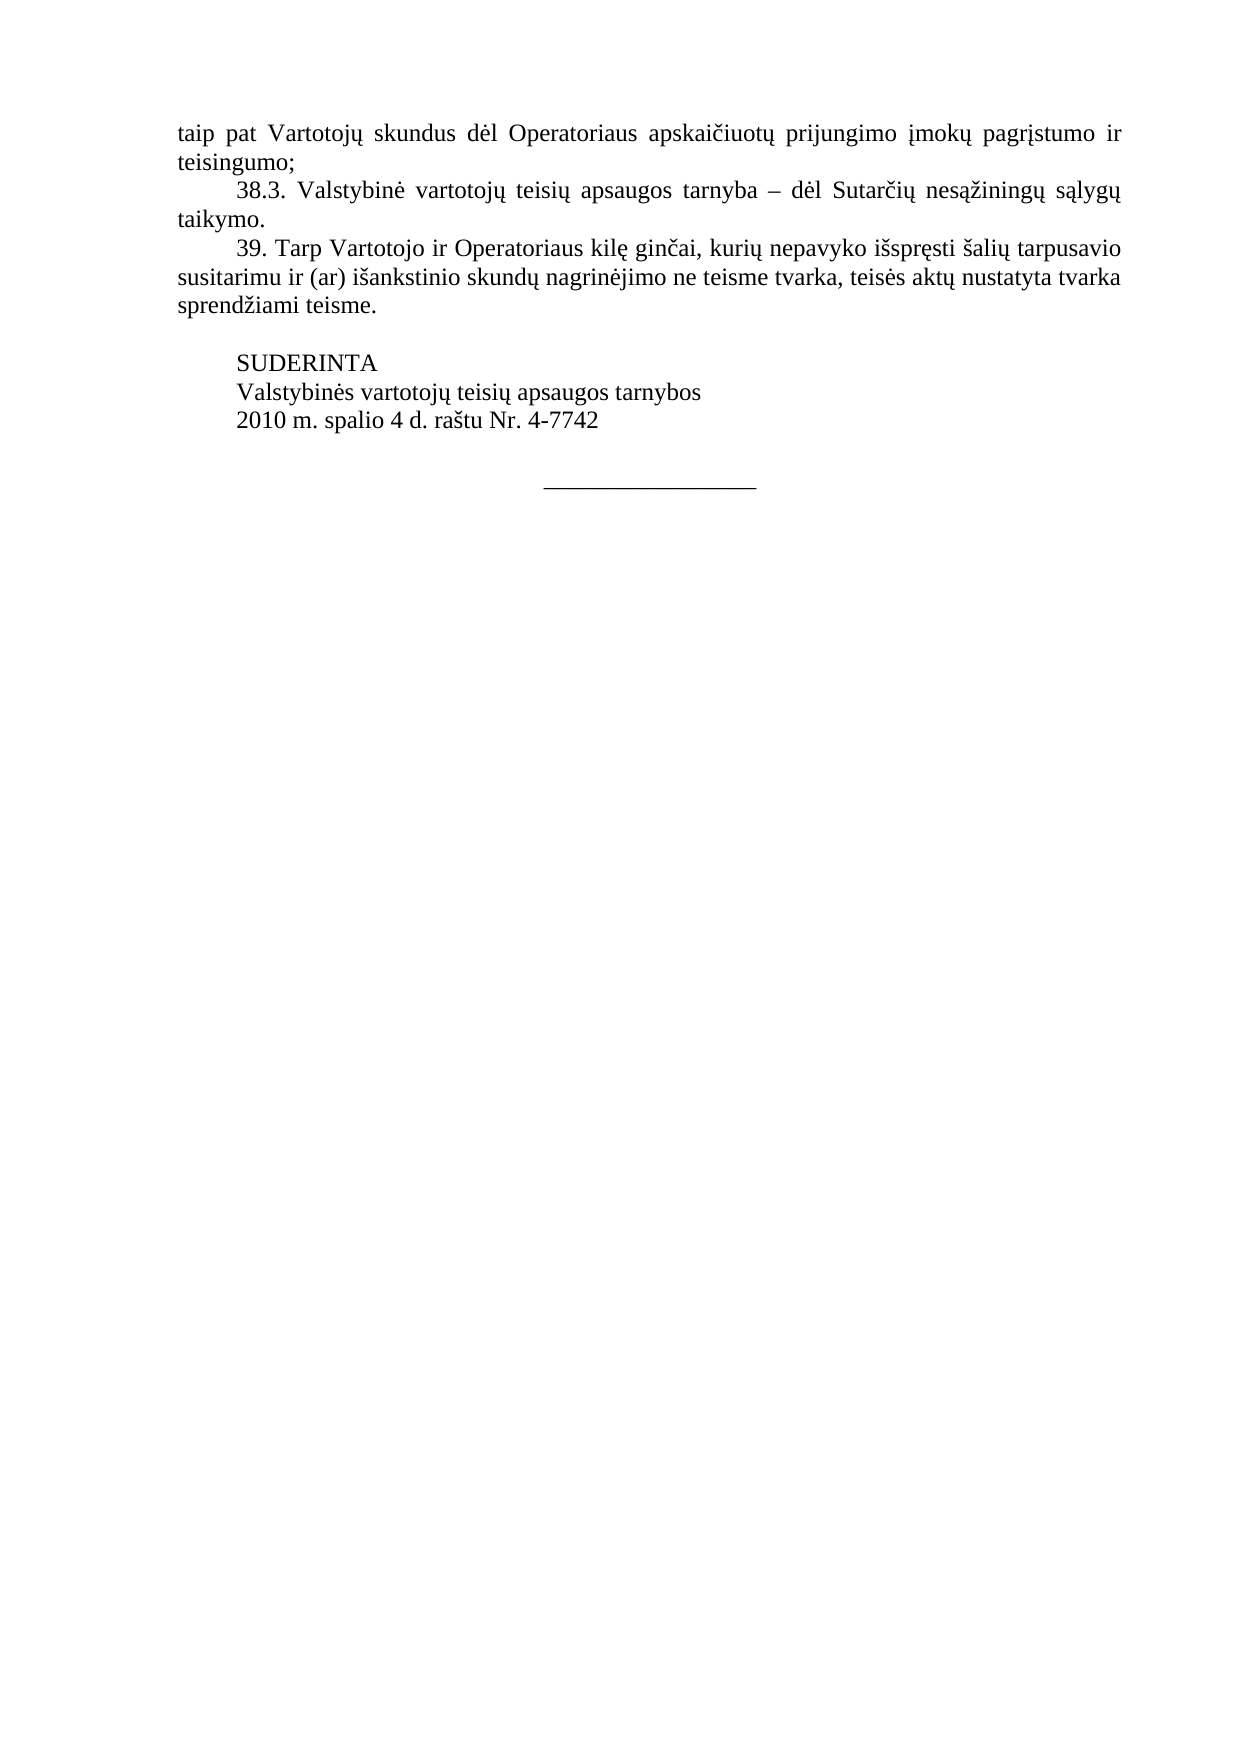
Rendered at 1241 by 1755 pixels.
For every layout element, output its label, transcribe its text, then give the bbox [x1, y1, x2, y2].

text 38.3. Valstybinė vartotojų teisių apsaugos tarnyba – dėl Sutarčių nesąžiningų sąlygų taikymo. [177, 176, 1122, 233]
text 2010 m. spalio 4 d. raštu Nr. 4-7742 [177, 406, 1122, 434]
text _________________ [177, 463, 1122, 492]
text taip pat Vartotojų skundus dėl Operatoriaus apskaičiuotų prijungimo įmokų pagrįstumo ir teisingumo; [177, 118, 1122, 176]
text SUDERINTA [177, 348, 1122, 377]
text Valstybinės vartotojų teisių apsaugos tarnybos [177, 377, 1122, 406]
text 39. Tarp Vartotojo ir Operatoriaus kilę ginčai, kurių nepavyko išspręsti šalių tarpusavio susitarimu ir (ar) išankstinio skundų nagrinėjimo ne teisme tvarka, teisės aktų nustatyta tvarka sprendžiami teisme. [177, 233, 1122, 319]
